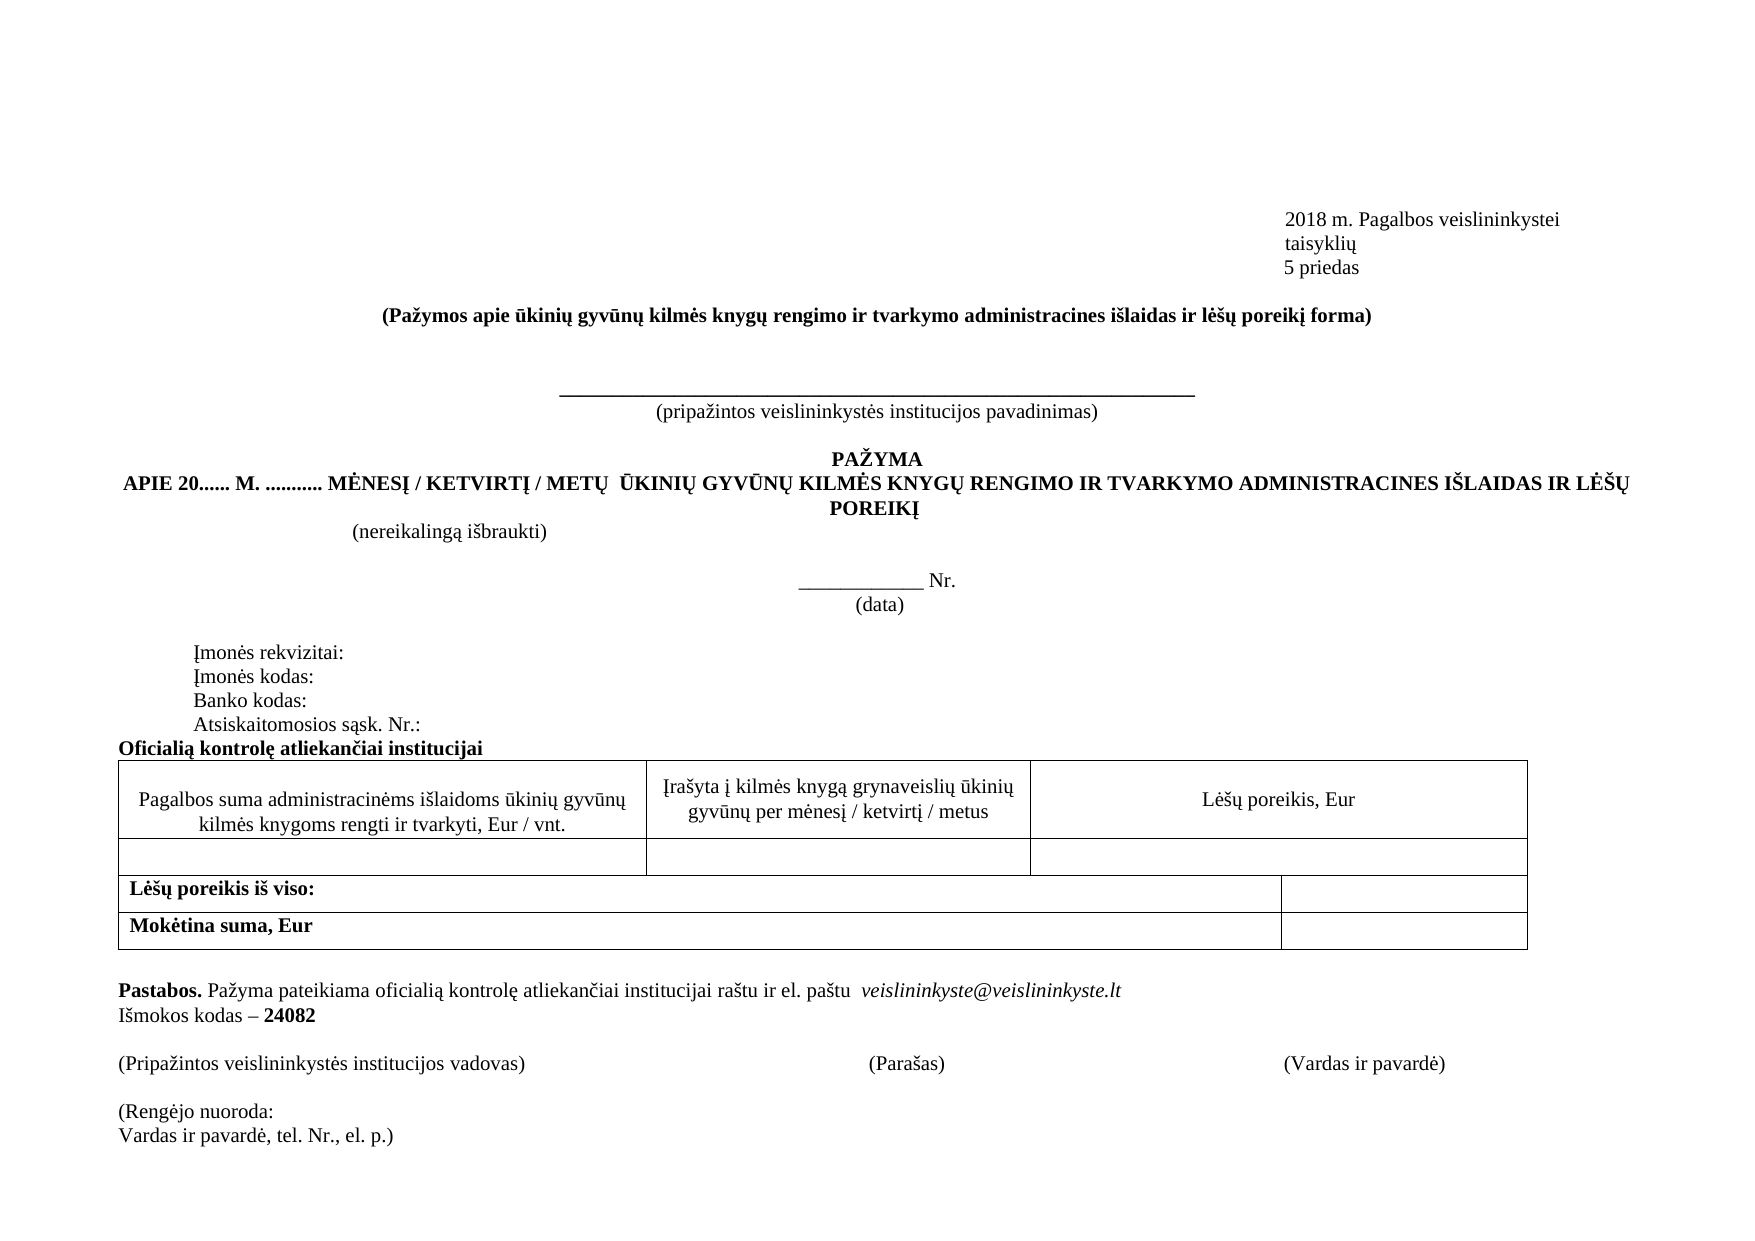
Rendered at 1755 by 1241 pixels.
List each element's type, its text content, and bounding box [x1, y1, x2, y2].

table_cell [1031, 839, 1527, 874]
text (Pripažintos veislininkystės institucijos vadovas) (Parašas) (Vardas ir pavardė) [118, 1051, 1636, 1075]
text 2018 m. Pagalbos veislininkystei taisyklių [1285, 207, 1636, 255]
table_cell Lėšų poreikis iš viso: [119, 876, 1281, 912]
text Banko kodas: [118, 688, 1636, 712]
table_cell Mokėtina suma, Eur [119, 913, 1281, 949]
text (Rengėjo nuoroda: [118, 1099, 1636, 1123]
text Įmonės kodas: [118, 664, 1636, 688]
table_cell [119, 839, 646, 874]
text Išmokos kodas – 24082 [118, 1002, 1636, 1027]
table_header Pagalbos suma administracinėms išlaidoms ūkinių gyvūnų kilmės knygoms rengti ir tvarkyti, Eur / vnt. [119, 761, 646, 837]
text _____________________________________________________________ [118, 375, 1636, 399]
text Vardas ir pavardė, tel. Nr., el. p.) [118, 1123, 1636, 1147]
text APIE 20...... M. ........... MĖNESĮ / KETVIRTĮ / METŲ ŪKINIŲ GYVŪNŲ KILMĖS KNYGŲ RENGIMO IR TVARKYMO ADMINISTRACINES IŠLAIDAS IR LĖŠŲ POREIKĮ [118, 471, 1636, 519]
table_cell [1282, 876, 1527, 912]
table_header Įrašyta į kilmės knygą grynaveislių ūkinių gyvūnų per mėnesį / ketvirtį / metus [647, 761, 1030, 837]
text (data) [118, 592, 1636, 616]
text 5 priedas [1283, 255, 1636, 279]
text (pripažintos veislininkystės institucijos pavadinimas) [118, 399, 1636, 423]
table_cell [647, 839, 1030, 874]
table_header Lėšų poreikis, Eur [1031, 761, 1527, 837]
text Atsiskaitomosios sąsk. Nr.: [118, 712, 1636, 736]
text (Pažymos apie ūkinių gyvūnų kilmės knygų rengimo ir tvarkymo administracines išlaidas ir lėšų poreikį forma) [118, 303, 1636, 327]
text ____________ Nr. [118, 568, 1636, 592]
text Oficialią kontrolę atliekančiai institucijai [118, 736, 1636, 760]
table_cell [1282, 913, 1527, 949]
text Pastabos. Pažyma pateikiama oficialią kontrolę atliekančiai institucijai raštu ir el. paštu veislininkyste@veislininkyste.lt [118, 978, 1636, 1002]
text PAŽYMA [118, 447, 1636, 471]
text Įmonės rekvizitai: [118, 640, 1636, 664]
text (nereikalingą išbraukti) [118, 519, 1636, 543]
